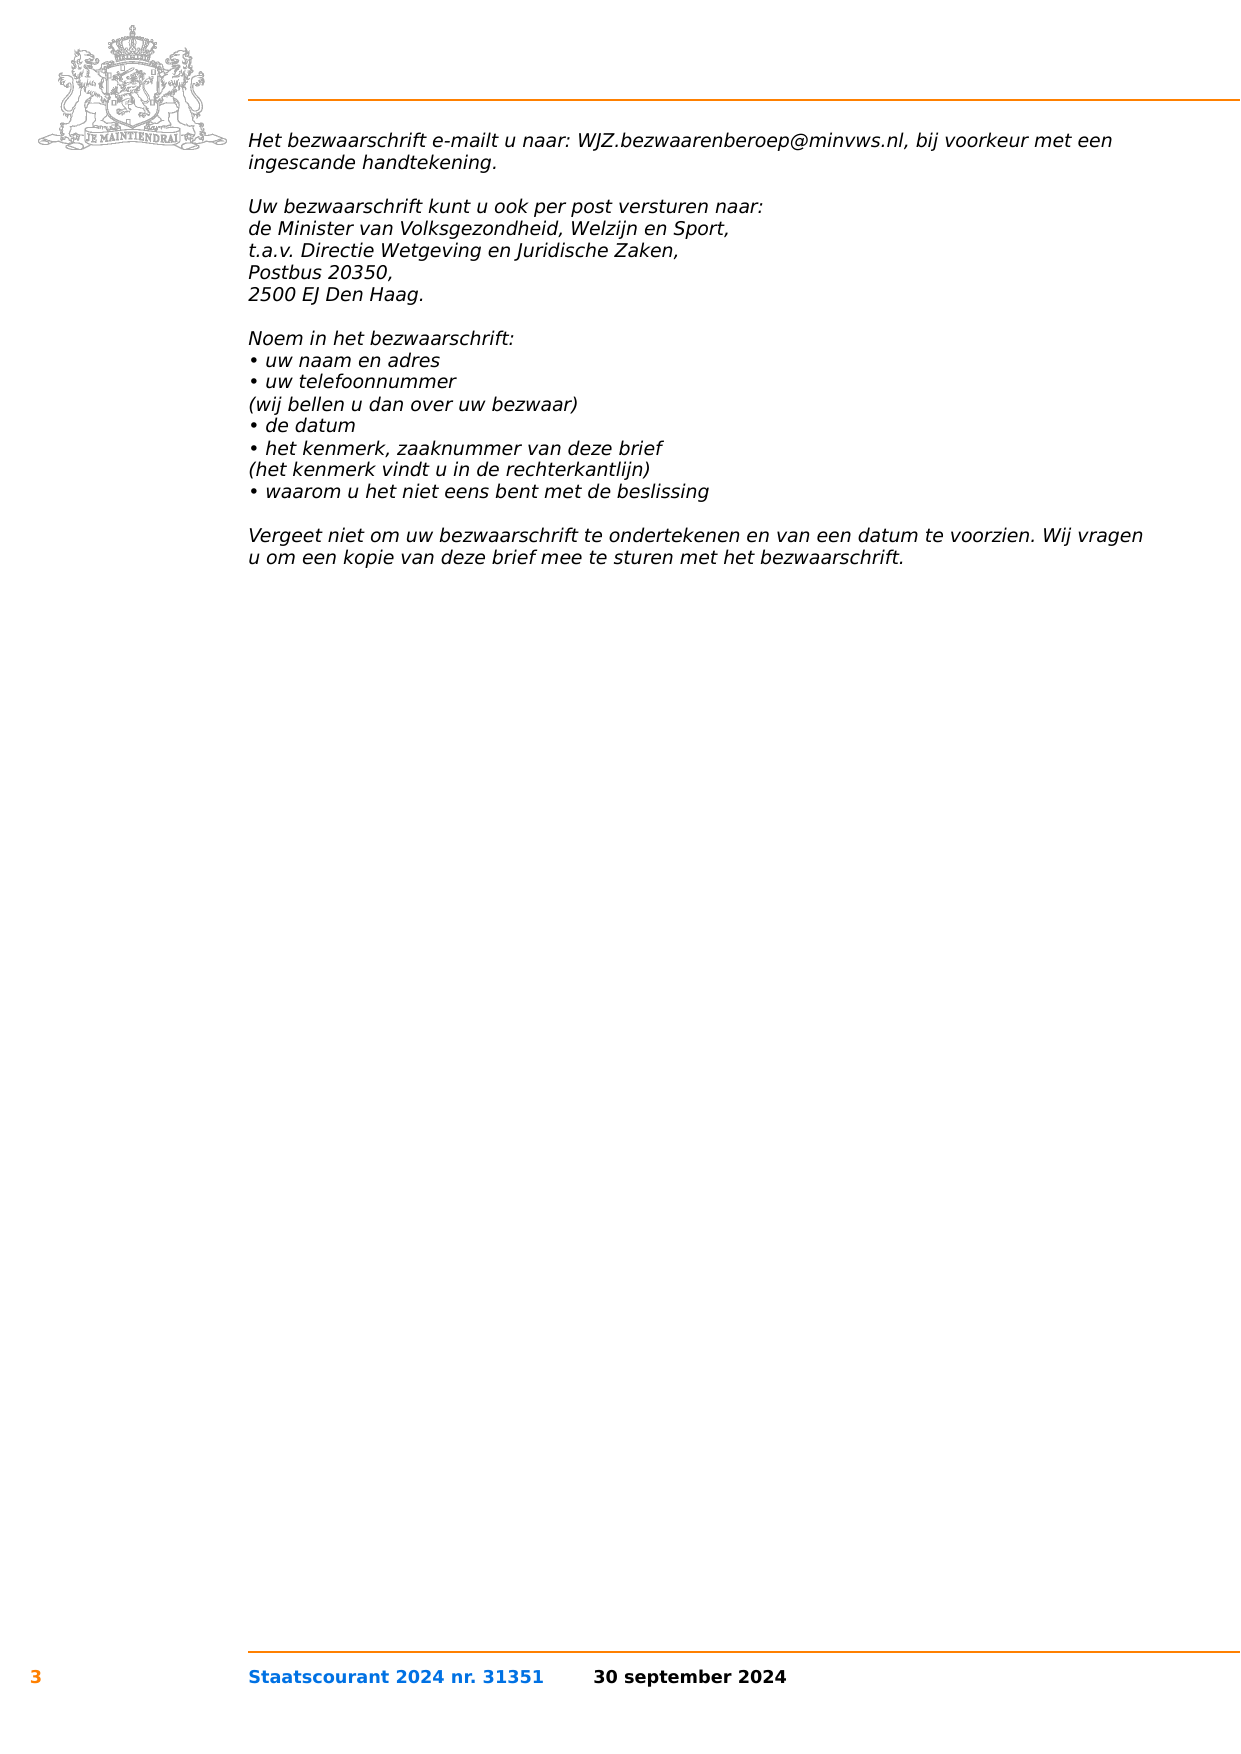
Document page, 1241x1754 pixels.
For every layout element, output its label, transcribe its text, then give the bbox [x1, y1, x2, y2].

text (wij bellen u dan over uw bezwaar) [248, 393, 1163, 415]
text Postbus 20350, [248, 262, 1163, 284]
text Uw bezwaarschrift kunt u ook per post versturen naar: [248, 196, 1163, 218]
text t.a.v. Directie Wetgeving en Juridische Zaken, [248, 240, 1163, 262]
text de Minister van Volksgezondheid, Welzijn en Sport, [248, 218, 1163, 240]
text • uw naam en adres [248, 349, 1163, 371]
text • waarom u het niet eens bent met de beslissing [248, 481, 1163, 503]
text Het bezwaarschrift e-mailt u naar: WJZ.bezwaarenberoep@minvws.nl, bij voorkeur met een ingescande handtekening. [248, 130, 1163, 174]
text Noem in het bezwaarschrift: [248, 327, 1163, 349]
text • het kenmerk, zaaknummer van deze brief [248, 437, 1163, 459]
text (het kenmerk vindt u in de rechterkantlijn) [248, 459, 1163, 481]
text • de datum [248, 415, 1163, 437]
text 2500 EJ Den Haag. [248, 284, 1163, 306]
text • uw telefoonnummer [248, 371, 1163, 393]
text Vergeet niet om uw bezwaarschrift te ondertekenen en van een datum te voorzien. Wij vragen u om een kopie van deze brief mee te sturen met het bezwaarschrift. [248, 525, 1163, 569]
picture [38, 25, 227, 150]
